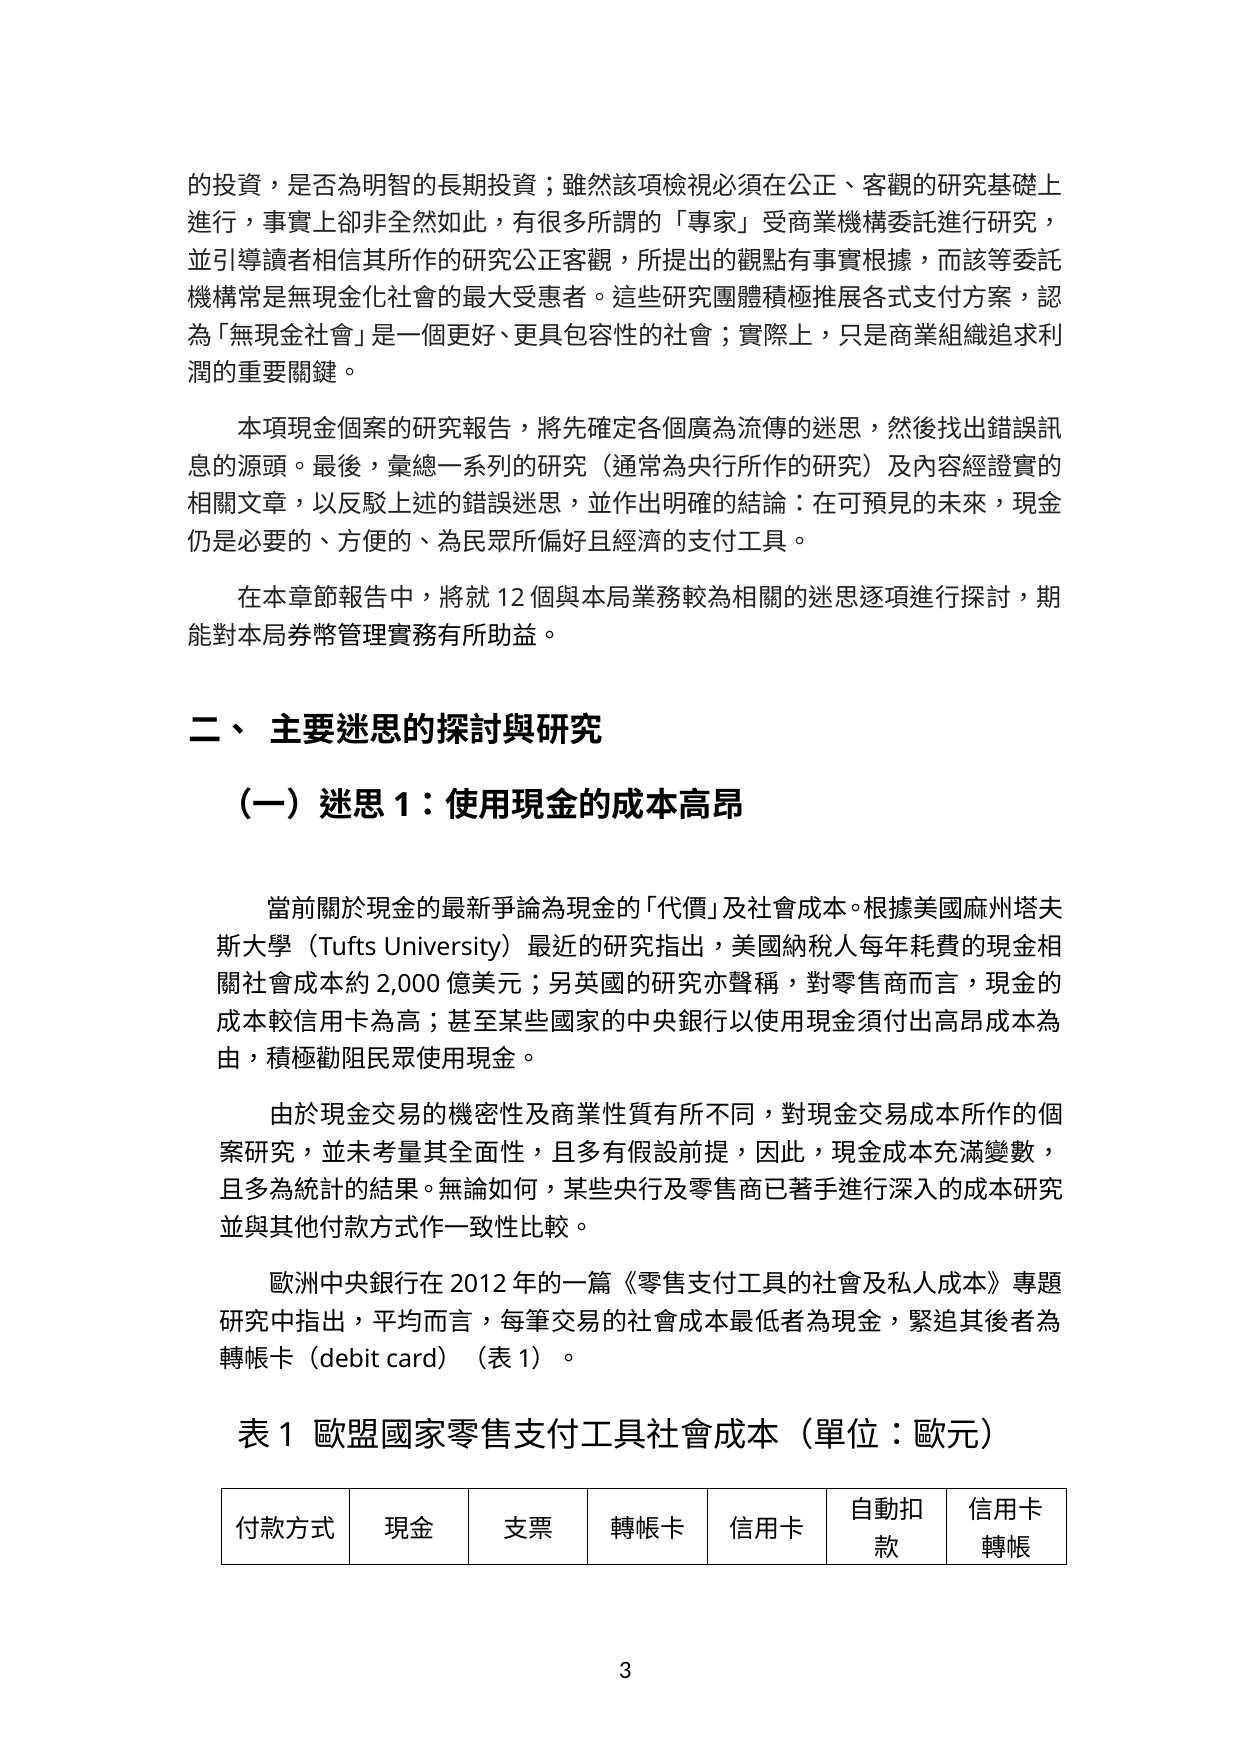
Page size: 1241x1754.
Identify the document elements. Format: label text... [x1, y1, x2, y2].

table_header 信用卡 [708, 1489, 826, 1564]
text 歐洲中央銀行在2012年的一篇《零售支付工具的社會及私人成本》專題研究中指出，平均而言，每筆交易的社會成本最低者為現金，緊追其後者為轉帳卡（debit card）（表1）。 [219, 1263, 1063, 1375]
table_header 自動扣款 [827, 1489, 946, 1564]
text 由於現金交易的機密性及商業性質有所不同，對現金交易成本所作的個案研究，並未考量其全面性，且多有假設前提，因此，現金成本充滿變數，且多為統計的結果。無論如何，某些央行及零售商已著手進行深入的成本研究，並與其他付款方式作一致性比較。 [219, 1094, 1063, 1244]
table_header 支票 [469, 1489, 587, 1564]
text 表1 歐盟國家零售支付工具社會成本（單位：歐元） [187, 1394, 1063, 1469]
table_header 現金 [350, 1489, 468, 1564]
text 本項現金個案的研究報告，將先確定各個廣為流傳的迷思，然後找出錯誤訊息的源頭。最後，彙總一系列的研究（通常為央行所作的研究）及內容經證實的相關文章，以反駁上述的錯誤迷思，並作出明確的結論：在可預見的未來，現金仍是必要的、方便的、為民眾所偏好且經濟的支付工具。 [187, 408, 1063, 558]
subtitle （一）迷思1：使用現金的成本高昂 [187, 764, 1063, 839]
text 當前關於現金的最新爭論為現金的「代價」及社會成本。根據美國麻州塔夫斯大學（Tufts University）最近的研究指出，美國納稅人每年耗費的現金相關社會成本約2,000億美元；另英國的研究亦聲稱，對零售商而言，現金的成本較信用卡為高；甚至某些國家的中央銀行以使用現金須付出高昂成本為由，積極勸阻民眾使用現金。 [217, 888, 1063, 1075]
table_header 付款方式 [222, 1489, 349, 1564]
subtitle 主要迷思的探討與研究 [188, 689, 1063, 764]
table_header 轉帳卡 [588, 1489, 707, 1564]
text 在本章節報告中，將就12個與本局業務較為相關的迷思逐項進行探討，期能對本局券幣管理實務有所助益。 [187, 577, 1063, 652]
table_header 信用卡 轉帳 [947, 1489, 1066, 1564]
text 的投資，是否為明智的長期投資；雖然該項檢視必須在公正、客觀的研究基礎上進行，事實上卻非全然如此，有很多所謂的「專家」受商業機構委託進行研究，並引導讀者相信其所作的研究公正客觀，所提出的觀點有事實根據，而該等委託機構常是無現金化社會的最大受惠者。這些研究團體積極推展各式支付方案，認為「無現金社會」是一個更好、更具包容性的社會；實際上，只是商業組織追求利潤的重要關鍵。 [187, 164, 1063, 389]
